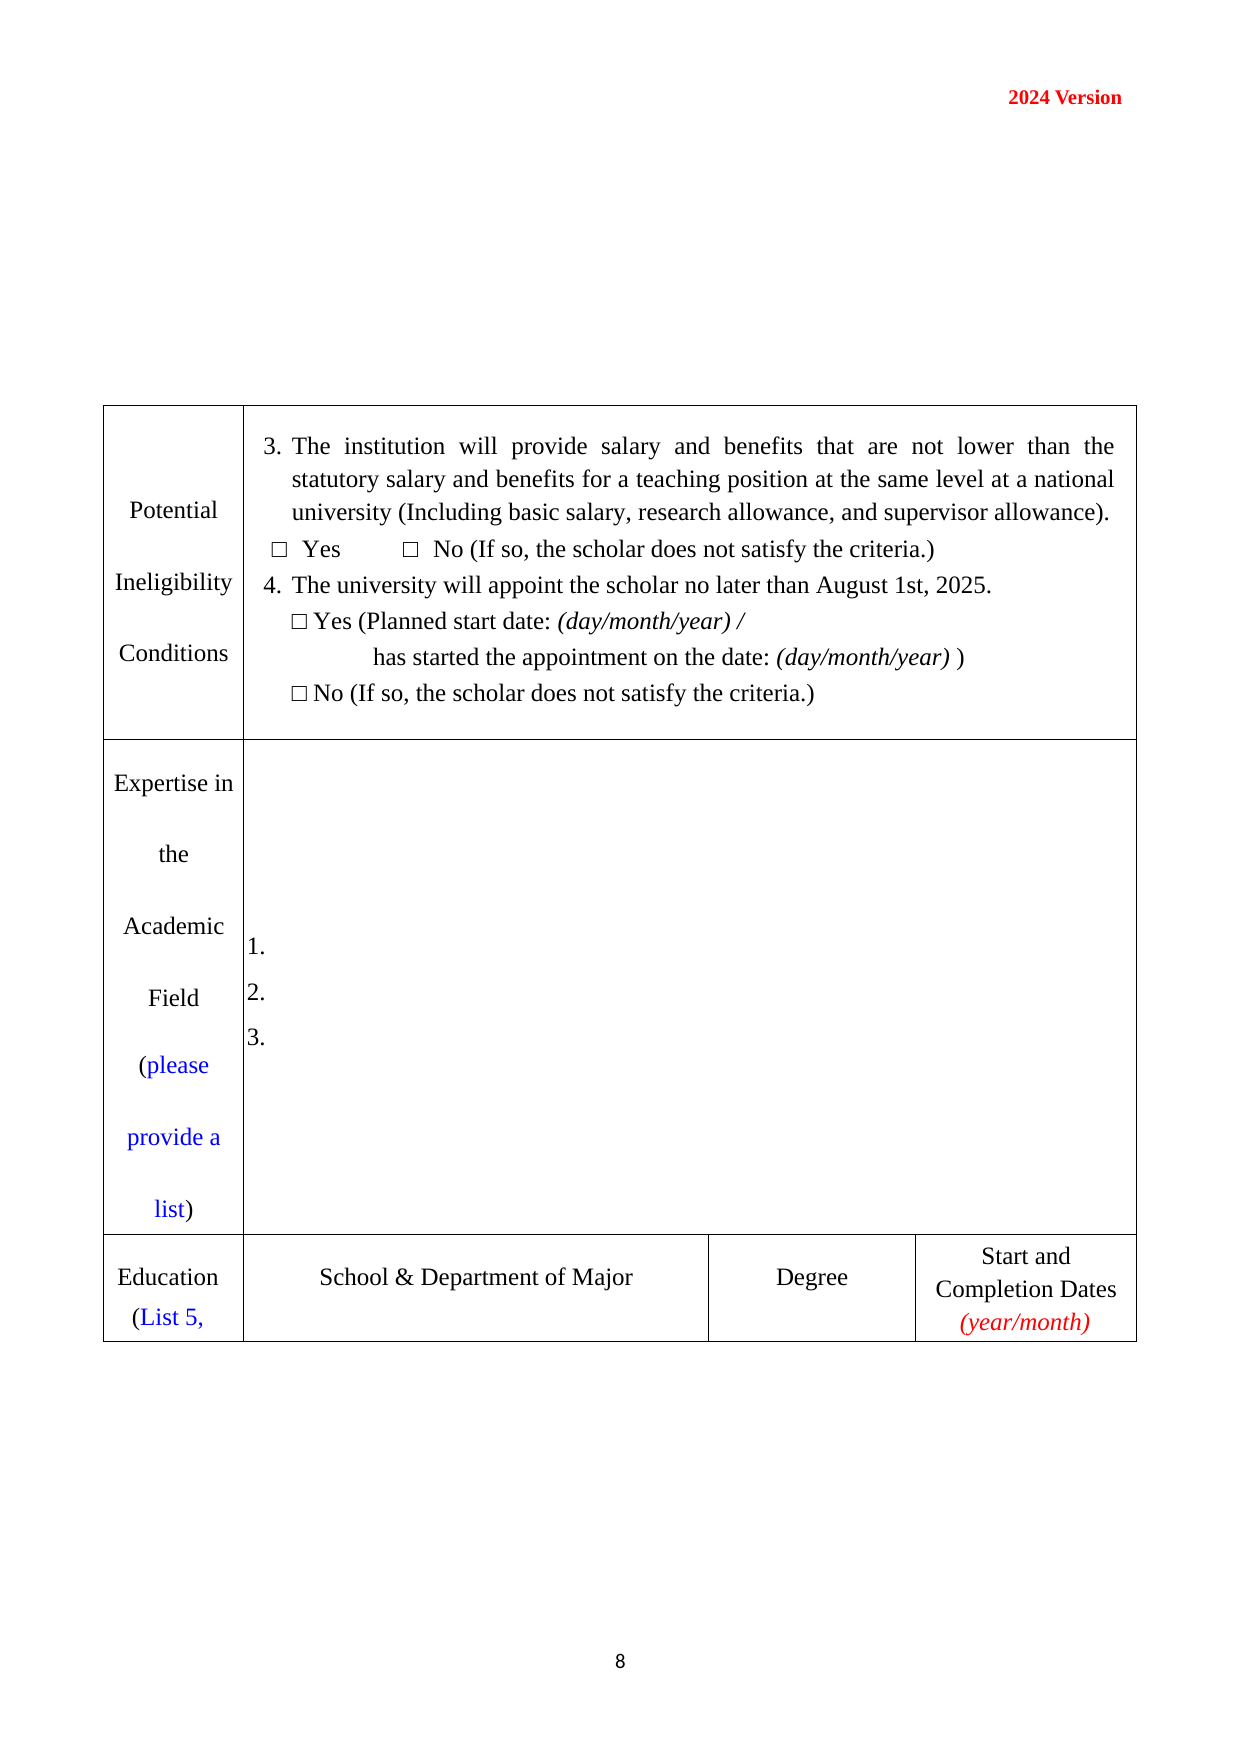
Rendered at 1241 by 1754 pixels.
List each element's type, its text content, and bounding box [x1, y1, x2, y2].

table_cell Expertise in the Academic Field (please provide a list) [104, 740, 243, 1234]
table_cell The institution will provide salary and benefits that are not lower than the statutory salary and benefits for a teaching position at the same level at a national university (Including basic salary, research allowance, and supervisor allowance). □ Yes □ No (If so, the scholar does not satisfy the criteria.) The university will appoint the scholar no later than August 1st, 2025. □ Yes (Planned start date: (day/month/year) / has started the appointment on the date: (day/month/year) ) □ No (If so, the scholar does not satisfy the criteria.) [244, 406, 1136, 739]
table_cell Degree [709, 1235, 915, 1341]
table_cell Start and Completion Dates (year/month) [916, 1235, 1136, 1341]
table_cell Potential Ineligibility Conditions [104, 406, 243, 739]
table_cell 1. 2. 3. [244, 740, 1136, 1234]
table_cell Education (List 5, [104, 1235, 243, 1341]
table_cell School & Department of Major [244, 1235, 708, 1341]
